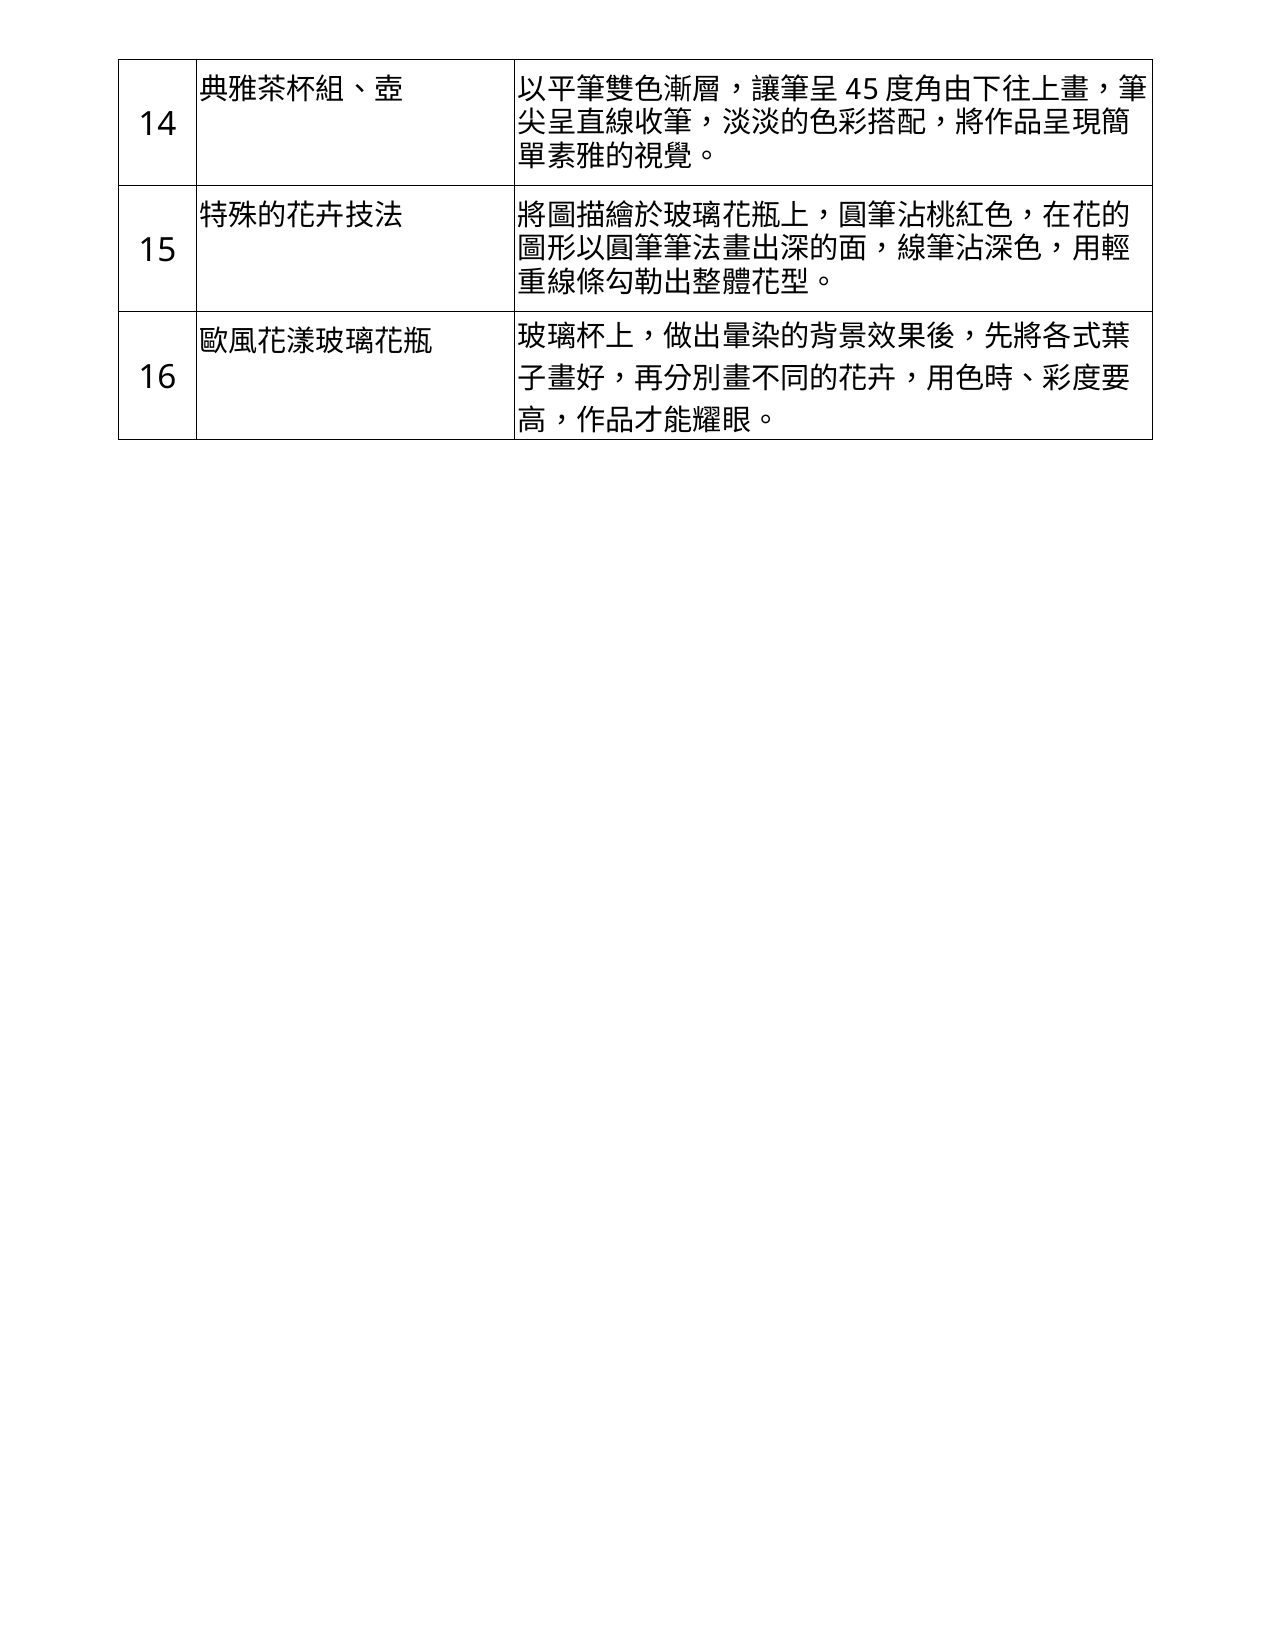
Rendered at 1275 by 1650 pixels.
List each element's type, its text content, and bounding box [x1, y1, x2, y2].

table_cell 歐風花漾玻璃花瓶 [197, 312, 514, 439]
table_cell 15 [119, 186, 196, 311]
table_cell 將圖描繪於玻璃花瓶上，圓筆沾桃紅色，在花的圖形以圓筆筆法畫出深的面，線筆沾深色，用輕重線條勾勒出整體花型。 [515, 186, 1152, 311]
table_cell 典雅茶杯組、壺 [197, 60, 514, 185]
table_cell 14 [119, 60, 196, 185]
table_cell 玻璃杯上，做出暈染的背景效果後，先將各式葉子畫好，再分別畫不同的花卉，用色時、彩度要高，作品才能耀眼。 [515, 312, 1152, 439]
table_cell 特殊的花卉技法 [197, 186, 514, 311]
table_cell 16 [119, 312, 196, 439]
table_cell 以平筆雙色漸層，讓筆呈45度角由下往上畫，筆尖呈直線收筆，淡淡的色彩搭配，將作品呈現簡單素雅的視覺。 [515, 60, 1152, 185]
